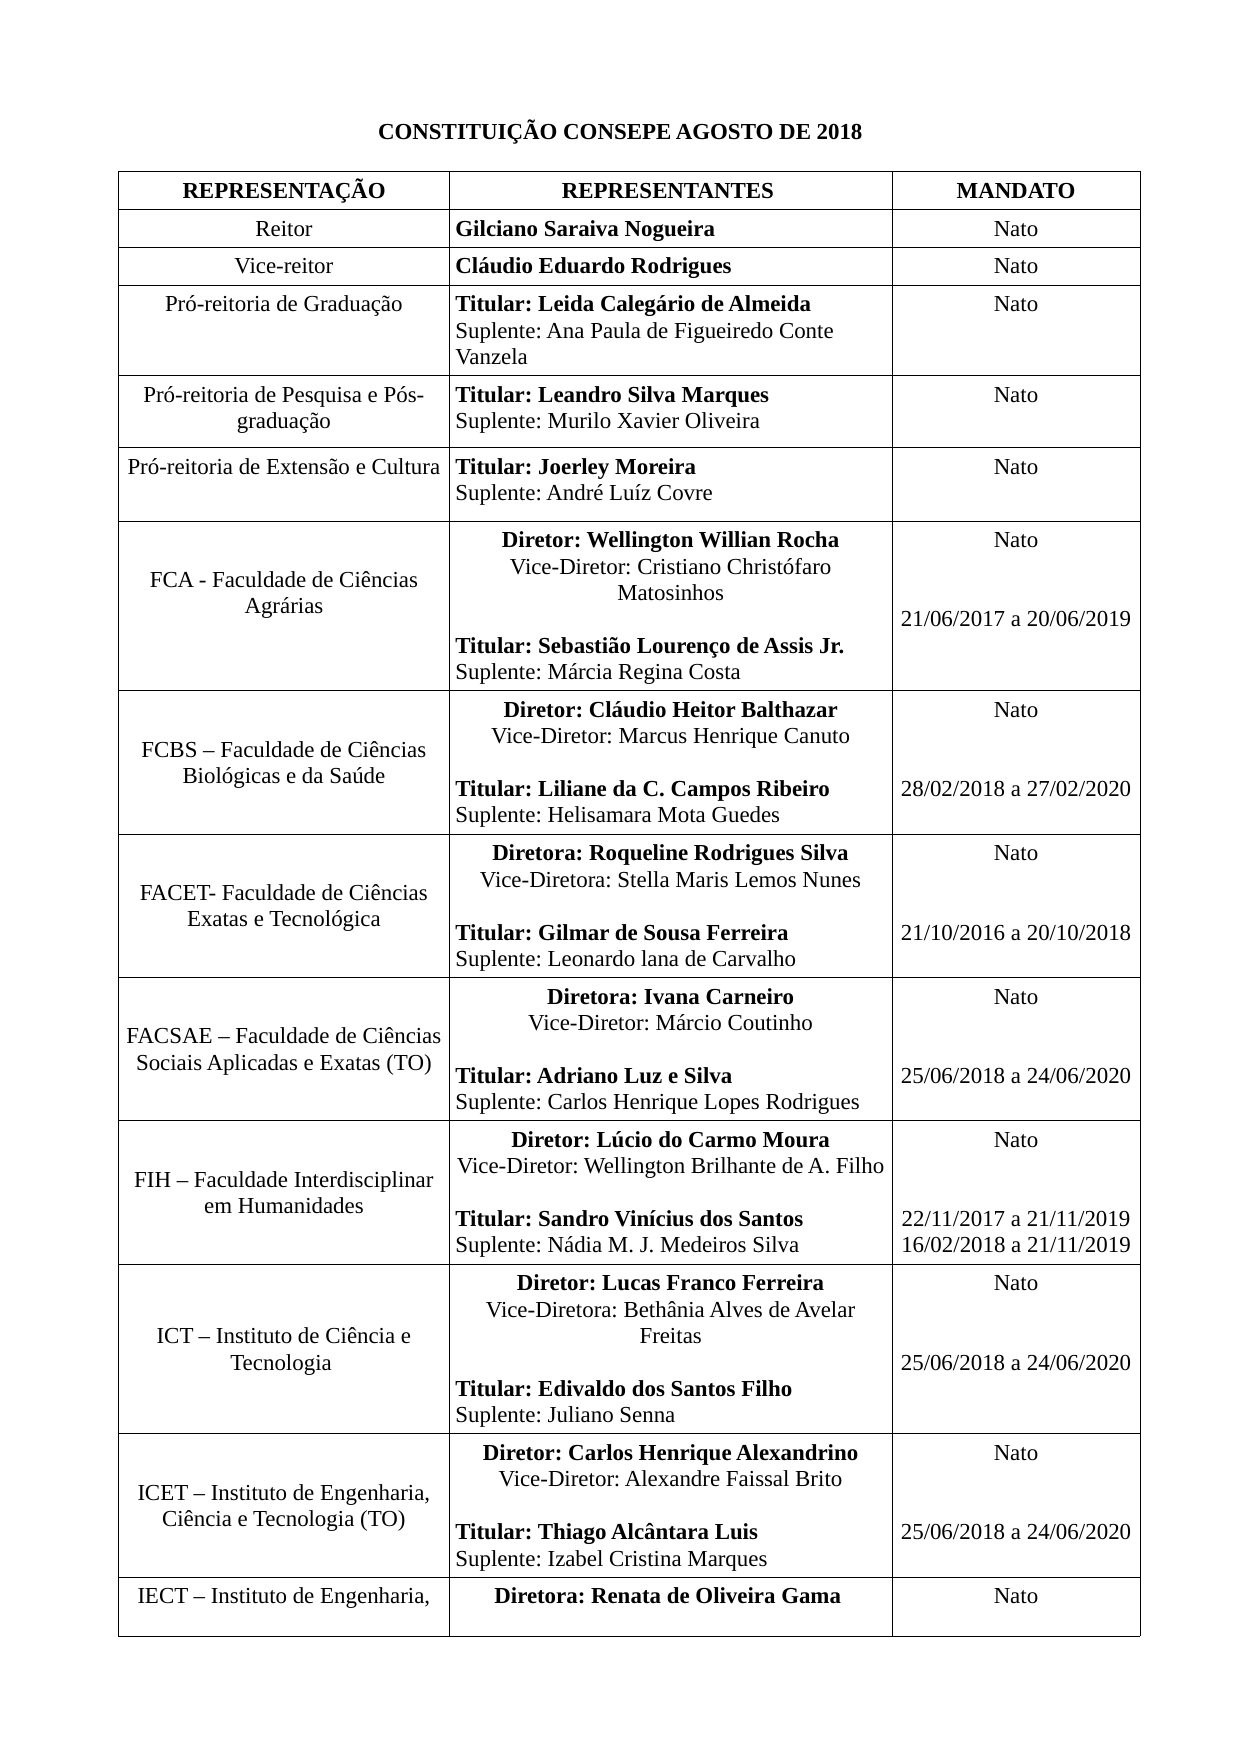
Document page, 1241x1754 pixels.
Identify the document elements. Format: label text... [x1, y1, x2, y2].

table_header MANDATO [893, 172, 1140, 209]
table_cell Titular: Leandro Silva Marques Suplente: Murilo Xavier Oliveira [450, 376, 892, 447]
table_cell ICT – Instituto de Ciência e Tecnologia [119, 1265, 449, 1433]
table_cell Nato [893, 210, 1140, 247]
table_cell Titular: Joerley Moreira Suplente: André Luíz Covre [450, 448, 892, 521]
table_cell Diretora: Renata de Oliveira Gama [450, 1578, 892, 1636]
table_cell Nato 25/06/2018 a 24/06/2020 [893, 1265, 1140, 1433]
table_cell FCBS – Faculdade de Ciências Biológicas e da Saúde [119, 691, 449, 834]
table_cell Reitor [119, 210, 449, 247]
table_cell Nato 21/06/2017 a 20/06/2019 [893, 522, 1140, 690]
table_cell Diretora: Ivana Carneiro Vice-Diretor: Márcio Coutinho Titular: Adriano Luz e Silva Suplente: Carlos Henrique Lopes Rodrigues [450, 978, 892, 1120]
table_cell Nato [893, 376, 1140, 447]
table_cell Pró-reitoria de Pesquisa e Pós-graduação [119, 376, 449, 447]
table_cell Titular: Leida Calegário de Almeida Suplente: Ana Paula de Figueiredo Conte Vanzela [450, 286, 892, 375]
text CONSTITUIÇÃO CONSEPE AGOSTO DE 2018 [118, 118, 1122, 144]
table_header REPRESENTAÇÃO [119, 172, 449, 209]
table_cell Nato 28/02/2018 a 27/02/2020 [893, 691, 1140, 834]
table_cell Pró-reitoria de Graduação [119, 286, 449, 375]
table_cell IECT – Instituto de Engenharia, [119, 1578, 449, 1636]
table_cell Nato 25/06/2018 a 24/06/2020 [893, 1434, 1140, 1577]
table_cell Diretor: Lúcio do Carmo Moura Vice-Diretor: Wellington Brilhante de A. Filho Titular: Sandro Vinícius dos Santos Suplente: Nádia M. J. Medeiros Silva [450, 1121, 892, 1264]
table_cell Nato [893, 1578, 1140, 1636]
table_cell Diretor: Carlos Henrique Alexandrino Vice-Diretor: Alexandre Faissal Brito Titular: Thiago Alcântara Luis Suplente: Izabel Cristina Marques [450, 1434, 892, 1577]
table_cell Gilciano Saraiva Nogueira [450, 210, 892, 247]
table_cell Diretor: Wellington Willian Rocha Vice-Diretor: Cristiano Christófaro Matosinhos Titular: Sebastião Lourenço de Assis Jr. Suplente: Márcia Regina Costa [450, 522, 892, 690]
table_header REPRESENTANTES [450, 172, 892, 209]
table_cell Cláudio Eduardo Rodrigues [450, 248, 892, 284]
table_cell Nato [893, 448, 1140, 521]
table_cell Diretor: Lucas Franco Ferreira Vice-Diretora: Bethânia Alves de Avelar Freitas Titular: Edivaldo dos Santos Filho Suplente: Juliano Senna [450, 1265, 892, 1433]
table_cell ICET – Instituto de Engenharia, Ciência e Tecnologia (TO) [119, 1434, 449, 1577]
table_cell FACET- Faculdade de Ciências Exatas e Tecnológica [119, 835, 449, 977]
table_cell FACSAE – Faculdade de Ciências Sociais Aplicadas e Exatas (TO) [119, 978, 449, 1120]
table_cell Nato 22/11/2017 a 21/11/2019 16/02/2018 a 21/11/2019 [893, 1121, 1140, 1264]
table_cell Nato [893, 248, 1140, 284]
table_cell Nato [893, 286, 1140, 375]
table_cell Diretor: Cláudio Heitor Balthazar Vice-Diretor: Marcus Henrique Canuto Titular: Liliane da C. Campos Ribeiro Suplente: Helisamara Mota Guedes [450, 691, 892, 834]
table_cell FCA - Faculdade de Ciências Agrárias [119, 522, 449, 690]
table_cell Nato 21/10/2016 a 20/10/2018 [893, 835, 1140, 977]
table_cell Vice-reitor [119, 248, 449, 284]
table_cell FIH – Faculdade Interdisciplinar em Humanidades [119, 1121, 449, 1264]
table_cell Pró-reitoria de Extensão e Cultura [119, 448, 449, 521]
table_cell Nato 25/06/2018 a 24/06/2020 [893, 978, 1140, 1120]
table_cell Diretora: Roqueline Rodrigues Silva Vice-Diretora: Stella Maris Lemos Nunes Titular: Gilmar de Sousa Ferreira Suplente: Leonardo lana de Carvalho [450, 835, 892, 977]
